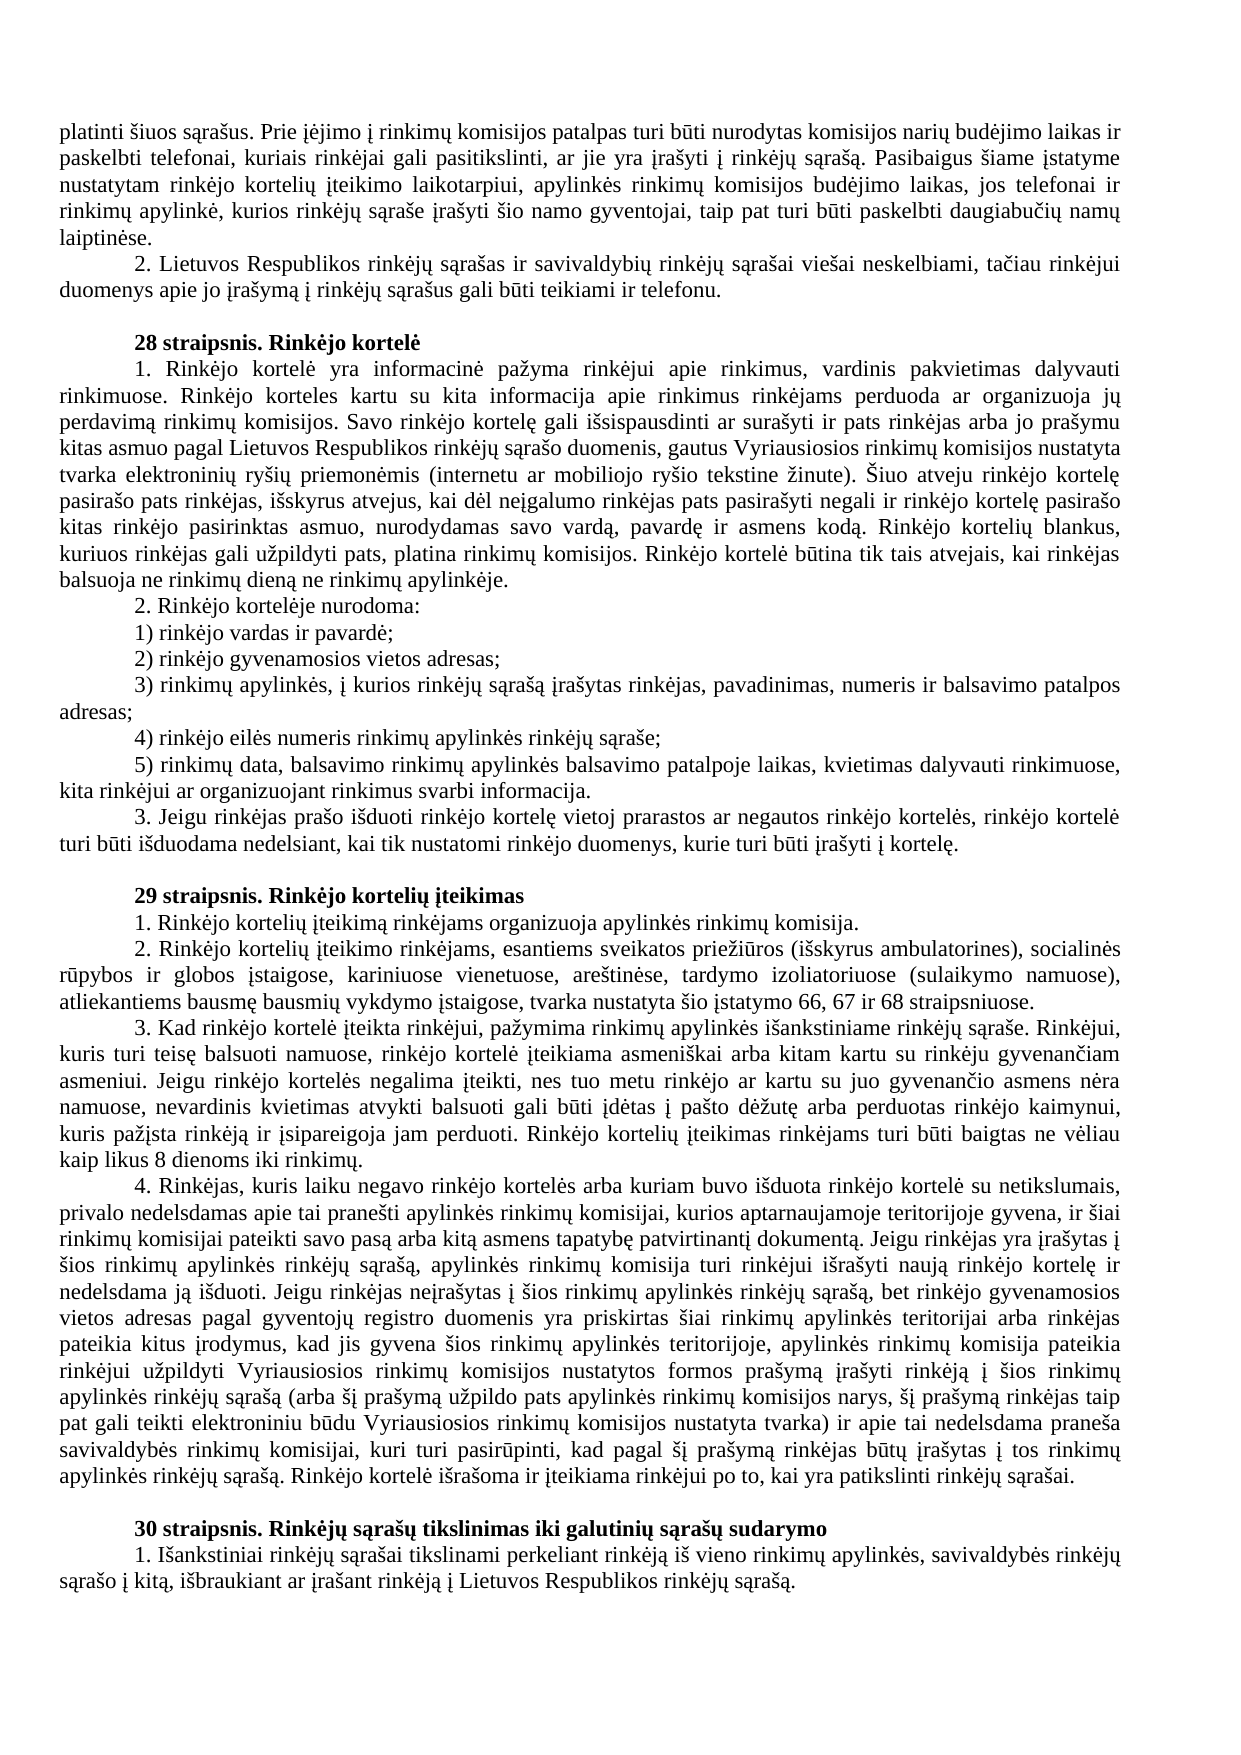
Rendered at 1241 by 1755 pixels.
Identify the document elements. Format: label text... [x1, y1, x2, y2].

text 1. Rinkėjo kortelių įteikimą rinkėjams organizuoja apylinkės rinkimų komisija. [59, 909, 1122, 935]
text 3. Jeigu rinkėjas prašo išduoti rinkėjo kortelę vietoj prarastos ar negautos rinkėjo kortelės, rinkėjo kortelė turi būti išduodama nedelsiant, kai tik nustatomi rinkėjo duomenys, kurie turi būti įrašyti į kortelę. [59, 803, 1122, 856]
text 30 straipsnis. Rinkėjų sąrašų tikslinimas iki galutinių sąrašų sudarymo [59, 1515, 1122, 1541]
text 2. Lietuvos Respublikos rinkėjų sąrašas ir savivaldybių rinkėjų sąrašai viešai neskelbiami, tačiau rinkėjui duomenys apie jo įrašymą į rinkėjų sąrašus gali būti teikiami ir telefonu. [59, 250, 1122, 303]
text 4. Rinkėjas, kuris laiku negavo rinkėjo kortelės arba kuriam buvo išduota rinkėjo kortelė su netikslumais, privalo nedelsdamas apie tai pranešti apylinkės rinkimų komisijai, kurios aptarnaujamoje teritorijoje gyvena, ir šiai rinkimų komisijai pateikti savo pasą arba kitą asmens tapatybę patvirtinantį dokumentą. Jeigu rinkėjas yra įrašytas į šios rinkimų apylinkės rinkėjų sąrašą, apylinkės rinkimų komisija turi rinkėjui išrašyti naują rinkėjo kortelę ir nedelsdama ją išduoti. Jeigu rinkėjas neįrašytas į šios rinkimų apylinkės rinkėjų sąrašą, bet rinkėjo gyvenamosios vietos adresas pagal gyventojų registro duomenis yra priskirtas šiai rinkimų apylinkės teritorijai arba rinkėjas pateikia kitus įrodymus, kad jis gyvena šios rinkimų apylinkės teritorijoje, apylinkės rinkimų komisija pateikia rinkėjui užpildyti Vyriausiosios rinkimų komisijos nustatytos formos prašymą įrašyti rinkėją į šios rinkimų apylinkės rinkėjų sąrašą (arba šį prašymą užpildo pats apylinkės rinkimų komisijos narys, šį prašymą rinkėjas taip pat gali teikti elektroniniu būdu Vyriausiosios rinkimų komisijos nustatyta tvarka) ir apie tai nedelsdama praneša savivaldybės rinkimų komisijai, kuri turi pasirūpinti, kad pagal šį prašymą rinkėjas būtų įrašytas į tos rinkimų apylinkės rinkėjų sąrašą. Rinkėjo kortelė išrašoma ir įteikiama rinkėjui po to, kai yra patikslinti rinkėjų sąrašai. [59, 1172, 1122, 1488]
text platinti šiuos sąrašus. Prie įėjimo į rinkimų komisijos patalpas turi būti nurodytas komisijos narių budėjimo laikas ir paskelbti telefonai, kuriais rinkėjai gali pasitikslinti, ar jie yra įrašyti į rinkėjų sąrašą. Pasibaigus šiame įstatyme nustatytam rinkėjo kortelių įteikimo laikotarpiui, apylinkės rinkimų komisijos budėjimo laikas, jos telefonai ir rinkimų apylinkė, kurios rinkėjų sąraše įrašyti šio namo gyventojai, taip pat turi būti paskelbti daugiabučių namų laiptinėse. [59, 118, 1122, 250]
text 2) rinkėjo gyvenamosios vietos adresas; [59, 645, 1122, 672]
text 29 straipsnis. Rinkėjo kortelių įteikimas [59, 882, 1122, 909]
text 28 straipsnis. Rinkėjo kortelė [59, 329, 1122, 355]
text 3) rinkimų apylinkės, į kurios rinkėjų sąrašą įrašytas rinkėjas, pavadinimas, numeris ir balsavimo patalpos adresas; [59, 672, 1122, 724]
text 1. Išankstiniai rinkėjų sąrašai tikslinami perkeliant rinkėją iš vieno rinkimų apylinkės, savivaldybės rinkėjų sąrašo į kitą, išbraukiant ar įrašant rinkėją į Lietuvos Respublikos rinkėjų sąrašą. [59, 1541, 1122, 1594]
text 1) rinkėjo vardas ir pavardė; [59, 619, 1122, 645]
text 2. Rinkėjo kortelių įteikimo rinkėjams, esantiems sveikatos priežiūros (išskyrus ambulatorines), socialinės rūpybos ir globos įstaigose, kariniuose vienetuose, areštinėse, tardymo izoliatoriuose (sulaikymo namuose), atliekantiems bausmę bausmių vykdymo įstaigose, tvarka nustatyta šio įstatymo 66, 67 ir 68 straipsniuose. [59, 935, 1122, 1014]
text 1. Rinkėjo kortelė yra informacinė pažyma rinkėjui apie rinkimus, vardinis pakvietimas dalyvauti rinkimuose. Rinkėjo korteles kartu su kita informacija apie rinkimus rinkėjams perduoda ar organizuoja jų perdavimą rinkimų komisijos. Savo rinkėjo kortelę gali išsispausdinti ar surašyti ir pats rinkėjas arba jo prašymu kitas asmuo pagal Lietuvos Respublikos rinkėjų sąrašo duomenis, gautus Vyriausiosios rinkimų komisijos nustatyta tvarka elektroninių ryšių priemonėmis (internetu ar mobiliojo ryšio tekstine žinute). Šiuo atveju rinkėjo kortelę pasirašo pats rinkėjas, išskyrus atvejus, kai dėl neįgalumo rinkėjas pats pasirašyti negali ir rinkėjo kortelę pasirašo kitas rinkėjo pasirinktas asmuo, nurodydamas savo vardą, pavardę ir asmens kodą. Rinkėjo kortelių blankus, kuriuos rinkėjas gali užpildyti pats, platina rinkimų komisijos. Rinkėjo kortelė būtina tik tais atvejais, kai rinkėjas balsuoja ne rinkimų dieną ne rinkimų apylinkėje. [59, 355, 1122, 592]
text 5) rinkimų data, balsavimo rinkimų apylinkės balsavimo patalpoje laikas, kvietimas dalyvauti rinkimuose, kita rinkėjui ar organizuojant rinkimus svarbi informacija. [59, 751, 1122, 803]
text 3. Kad rinkėjo kortelė įteikta rinkėjui, pažymima rinkimų apylinkės išankstiniame rinkėjų sąraše. Rinkėjui, kuris turi teisę balsuoti namuose, rinkėjo kortelė įteikiama asmeniškai arba kitam kartu su rinkėju gyvenančiam asmeniui. Jeigu rinkėjo kortelės negalima įteikti, nes tuo metu rinkėjo ar kartu su juo gyvenančio asmens nėra namuose, nevardinis kvietimas atvykti balsuoti gali būti įdėtas į pašto dėžutę arba perduotas rinkėjo kaimynui, kuris pažįsta rinkėją ir įsipareigoja jam perduoti. Rinkėjo kortelių įteikimas rinkėjams turi būti baigtas ne vėliau kaip likus 8 dienoms iki rinkimų. [59, 1014, 1122, 1172]
text 4) rinkėjo eilės numeris rinkimų apylinkės rinkėjų sąraše; [59, 724, 1122, 751]
text 2. Rinkėjo kortelėje nurodoma: [59, 592, 1122, 619]
